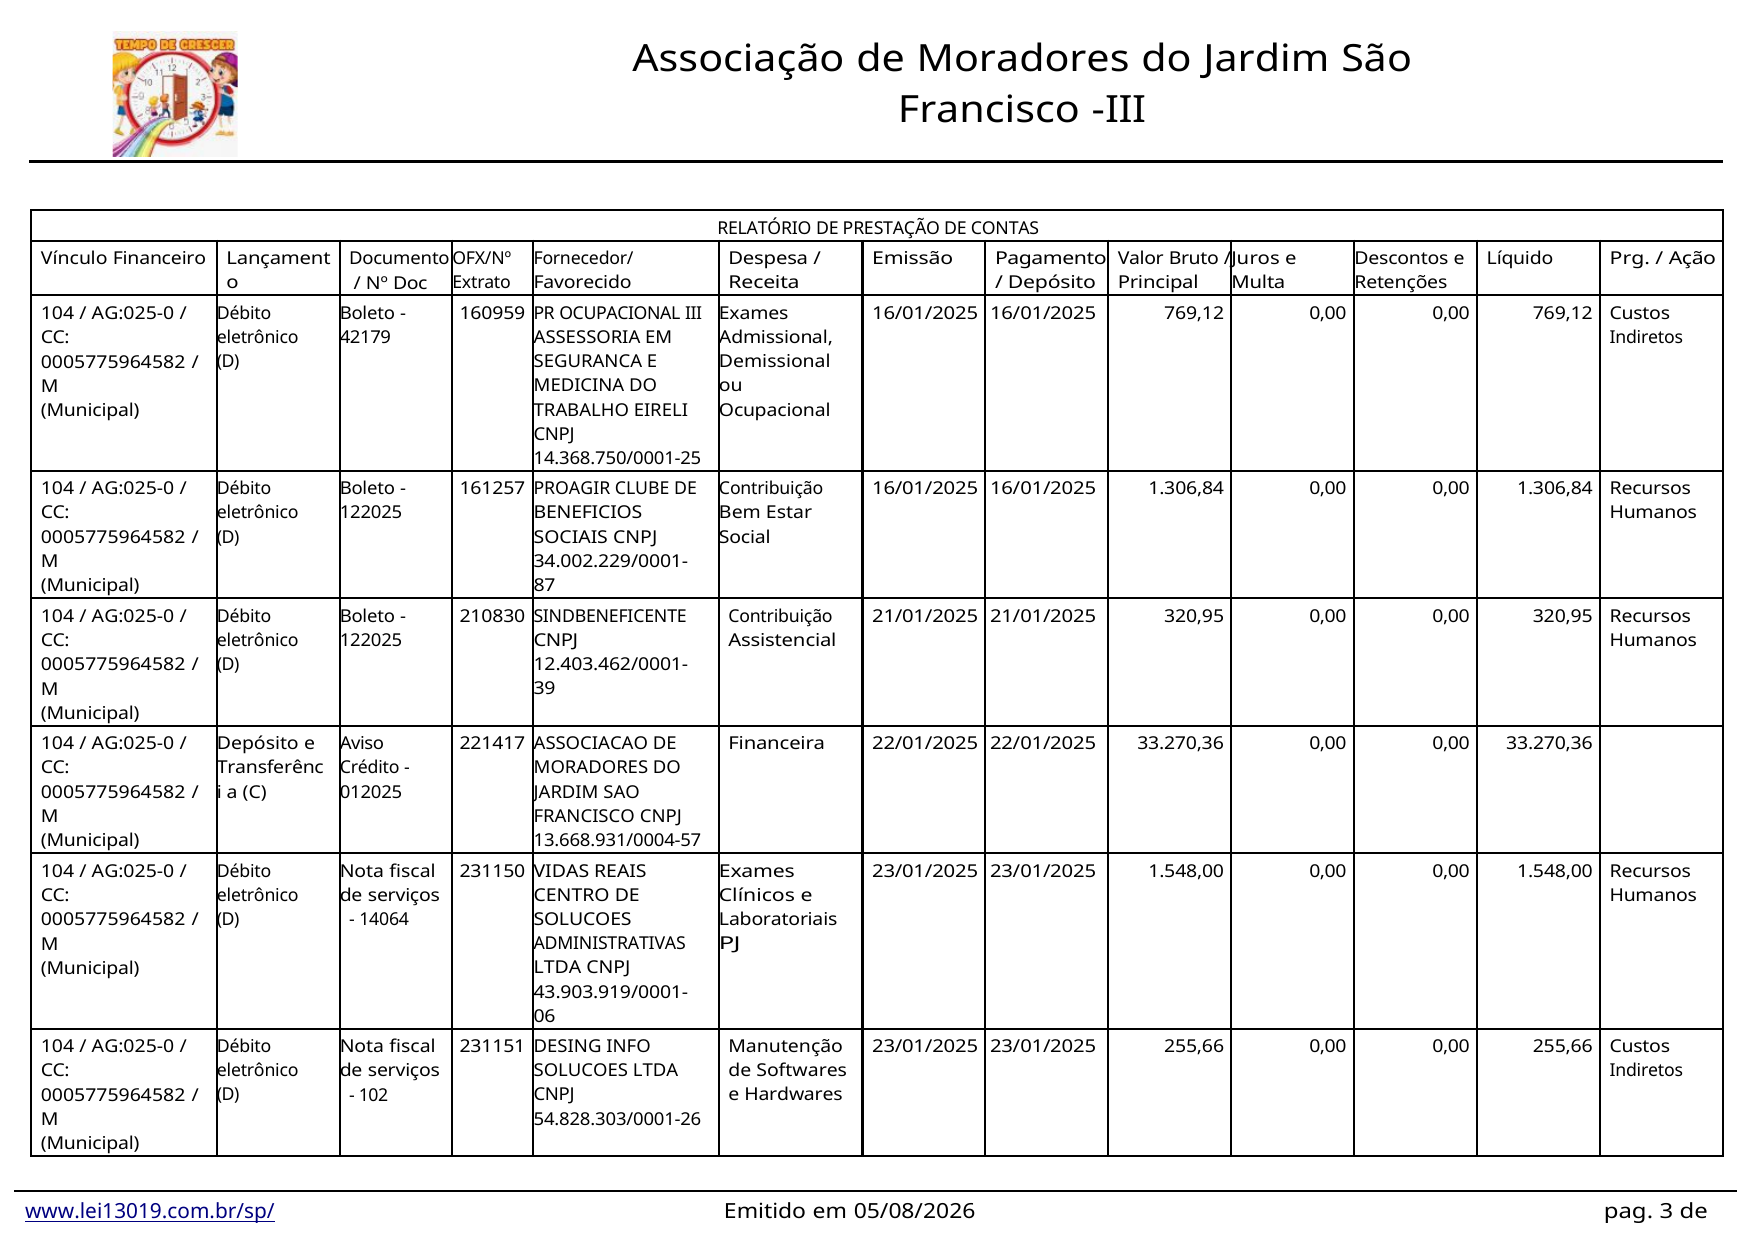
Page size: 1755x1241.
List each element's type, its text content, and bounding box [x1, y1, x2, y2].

table_cell 16/01/2025 [986, 472, 1107, 597]
table_cell Financeira [720, 727, 861, 852]
table_cell 0,00 [1232, 727, 1353, 852]
table_cell Nota fiscal de serviços - 14064 [341, 854, 451, 1027]
table_cell 16/01/2025 [986, 296, 1107, 469]
table_cell 255,66 [1109, 1030, 1230, 1155]
table_cell 0,00 [1355, 727, 1476, 852]
table_cell Débito eletrônico (D) [218, 296, 339, 469]
table_cell 23/01/2025 [864, 854, 984, 1027]
table_cell 23/01/2025 [986, 1030, 1107, 1155]
table_cell Juros e Multa [1232, 242, 1353, 294]
table_cell 231151 [453, 1030, 532, 1155]
table_cell Pagamento / Depósito [986, 242, 1107, 294]
table_cell Recursos Humanos [1601, 854, 1722, 1027]
table_cell 210830 [453, 599, 532, 724]
table_cell 221417 [453, 727, 532, 852]
table_cell VIDAS REAIS CENTRO DE SOLUCOES ADMINISTRATIVAS LTDA CNPJ 43.903.919/0001-06 [534, 854, 718, 1027]
table_cell 104 / AG:025-0 / CC: 0005775964582 / M (Municipal) [32, 1030, 216, 1155]
table_cell 23/01/2025 [864, 1030, 984, 1155]
table_cell 16/01/2025 [864, 472, 984, 597]
table_cell 0,00 [1355, 472, 1476, 597]
table_cell 33.270,36 [1478, 727, 1599, 852]
table_cell Exames Clínicos e Laboratoriais PJ [720, 854, 861, 1027]
table_cell Boleto - 122025 [341, 599, 451, 724]
table_cell 0,00 [1355, 599, 1476, 724]
table_cell 769,12 [1478, 296, 1599, 469]
table_cell Depósito e Transferênci a (C) [218, 727, 339, 852]
table_cell Manutenção de Softwares e Hardwares [720, 1030, 861, 1155]
table_cell Contribuição Assistencial [720, 599, 861, 724]
table_cell Vínculo Financeiro [32, 242, 216, 294]
table_cell Recursos Humanos [1601, 472, 1722, 597]
table_cell 255,66 [1478, 1030, 1599, 1155]
table_cell 160959 [453, 296, 532, 469]
table_cell Débito eletrônico (D) [218, 1030, 339, 1155]
table_cell Débito eletrônico (D) [218, 472, 339, 597]
table_cell Débito eletrônico (D) [218, 854, 339, 1027]
table_cell 104 / AG:025-0 / CC: 0005775964582 / M (Municipal) [32, 296, 216, 469]
table_cell PROAGIR CLUBE DE BENEFICIOS SOCIAIS CNPJ 34.002.229/0001-87 [534, 472, 718, 597]
table_cell 0,00 [1355, 1030, 1476, 1155]
table_cell 320,95 [1109, 599, 1230, 724]
table_cell 161257 [453, 472, 532, 597]
table_cell 0,00 [1355, 296, 1476, 469]
table_cell 23/01/2025 [986, 854, 1107, 1027]
table_cell Recursos Humanos [1601, 599, 1722, 724]
table_cell 1.306,84 [1478, 472, 1599, 597]
table_cell Débito eletrônico (D) [218, 599, 339, 724]
table_cell 22/01/2025 [864, 727, 984, 852]
table_cell OFX/Nº Extrato [453, 242, 532, 294]
table_cell 104 / AG:025-0 / CC: 0005775964582 / M (Municipal) [32, 599, 216, 724]
table_cell 231150 [453, 854, 532, 1027]
table_cell Contribuição Bem Estar Social [720, 472, 861, 597]
table_cell 0,00 [1232, 296, 1353, 469]
table_cell ASSOCIACAO DE MORADORES DO JARDIM SAO FRANCISCO CNPJ 13.668.931/0004-57 [534, 727, 718, 852]
table_cell Nota fiscal de serviços - 102 [341, 1030, 451, 1155]
table_cell 104 / AG:025-0 / CC: 0005775964582 / M (Municipal) [32, 727, 216, 852]
table_cell Boleto - 42179 [341, 296, 451, 469]
table_cell DESING INFO SOLUCOES LTDA CNPJ 54.828.303/0001-26 [534, 1030, 718, 1155]
table_cell 0,00 [1232, 599, 1353, 724]
table_cell [1601, 727, 1722, 852]
table_cell 1.548,00 [1478, 854, 1599, 1027]
table_cell Aviso Crédito - 012025 [341, 727, 451, 852]
table_cell 104 / AG:025-0 / CC: 0005775964582 / M (Municipal) [32, 854, 216, 1027]
table_cell 16/01/2025 [864, 296, 984, 469]
table_cell 21/01/2025 [986, 599, 1107, 724]
table_cell Fornecedor/ Favorecido [534, 242, 718, 294]
table_header RELATÓRIO DE PRESTAÇÃO DE CONTAS [32, 211, 1722, 239]
table_cell 320,95 [1478, 599, 1599, 724]
table_cell Despesa / Receita [720, 242, 861, 294]
table_cell 1.306,84 [1109, 472, 1230, 597]
table_cell SINDBENEFICENTE CNPJ 12.403.462/0001-39 [534, 599, 718, 724]
table_cell 1.548,00 [1109, 854, 1230, 1027]
table_cell 0,00 [1355, 854, 1476, 1027]
table_cell Boleto - 122025 [341, 472, 451, 597]
table_cell Lançamento [218, 242, 339, 294]
table_cell 0,00 [1232, 472, 1353, 597]
table_cell Prg. / Ação [1601, 242, 1722, 294]
table_cell Emissão [864, 242, 984, 294]
table_cell Líquido [1478, 242, 1599, 294]
table_cell Valor Bruto / Principal [1109, 242, 1230, 294]
table_cell 21/01/2025 [864, 599, 984, 724]
table_cell Descontos e Retenções [1355, 242, 1476, 294]
table_cell 33.270,36 [1109, 727, 1230, 852]
table_cell 104 / AG:025-0 / CC: 0005775964582 / M (Municipal) [32, 472, 216, 597]
table_cell Documento / Nº Doc [341, 242, 451, 294]
table_cell 769,12 [1109, 296, 1230, 469]
table_cell 0,00 [1232, 1030, 1353, 1155]
table_cell Exames Admissional, Demissional ou Ocupacional [720, 296, 861, 469]
table_cell 22/01/2025 [986, 727, 1107, 852]
table_cell Custos Indiretos [1601, 296, 1722, 469]
table_cell Custos Indiretos [1601, 1030, 1722, 1155]
table_cell PR OCUPACIONAL III ASSESSORIA EM SEGURANCA E MEDICINA DO TRABALHO EIRELI CNPJ 14.368.750/0001-25 [534, 296, 718, 469]
table_cell 0,00 [1232, 854, 1353, 1027]
